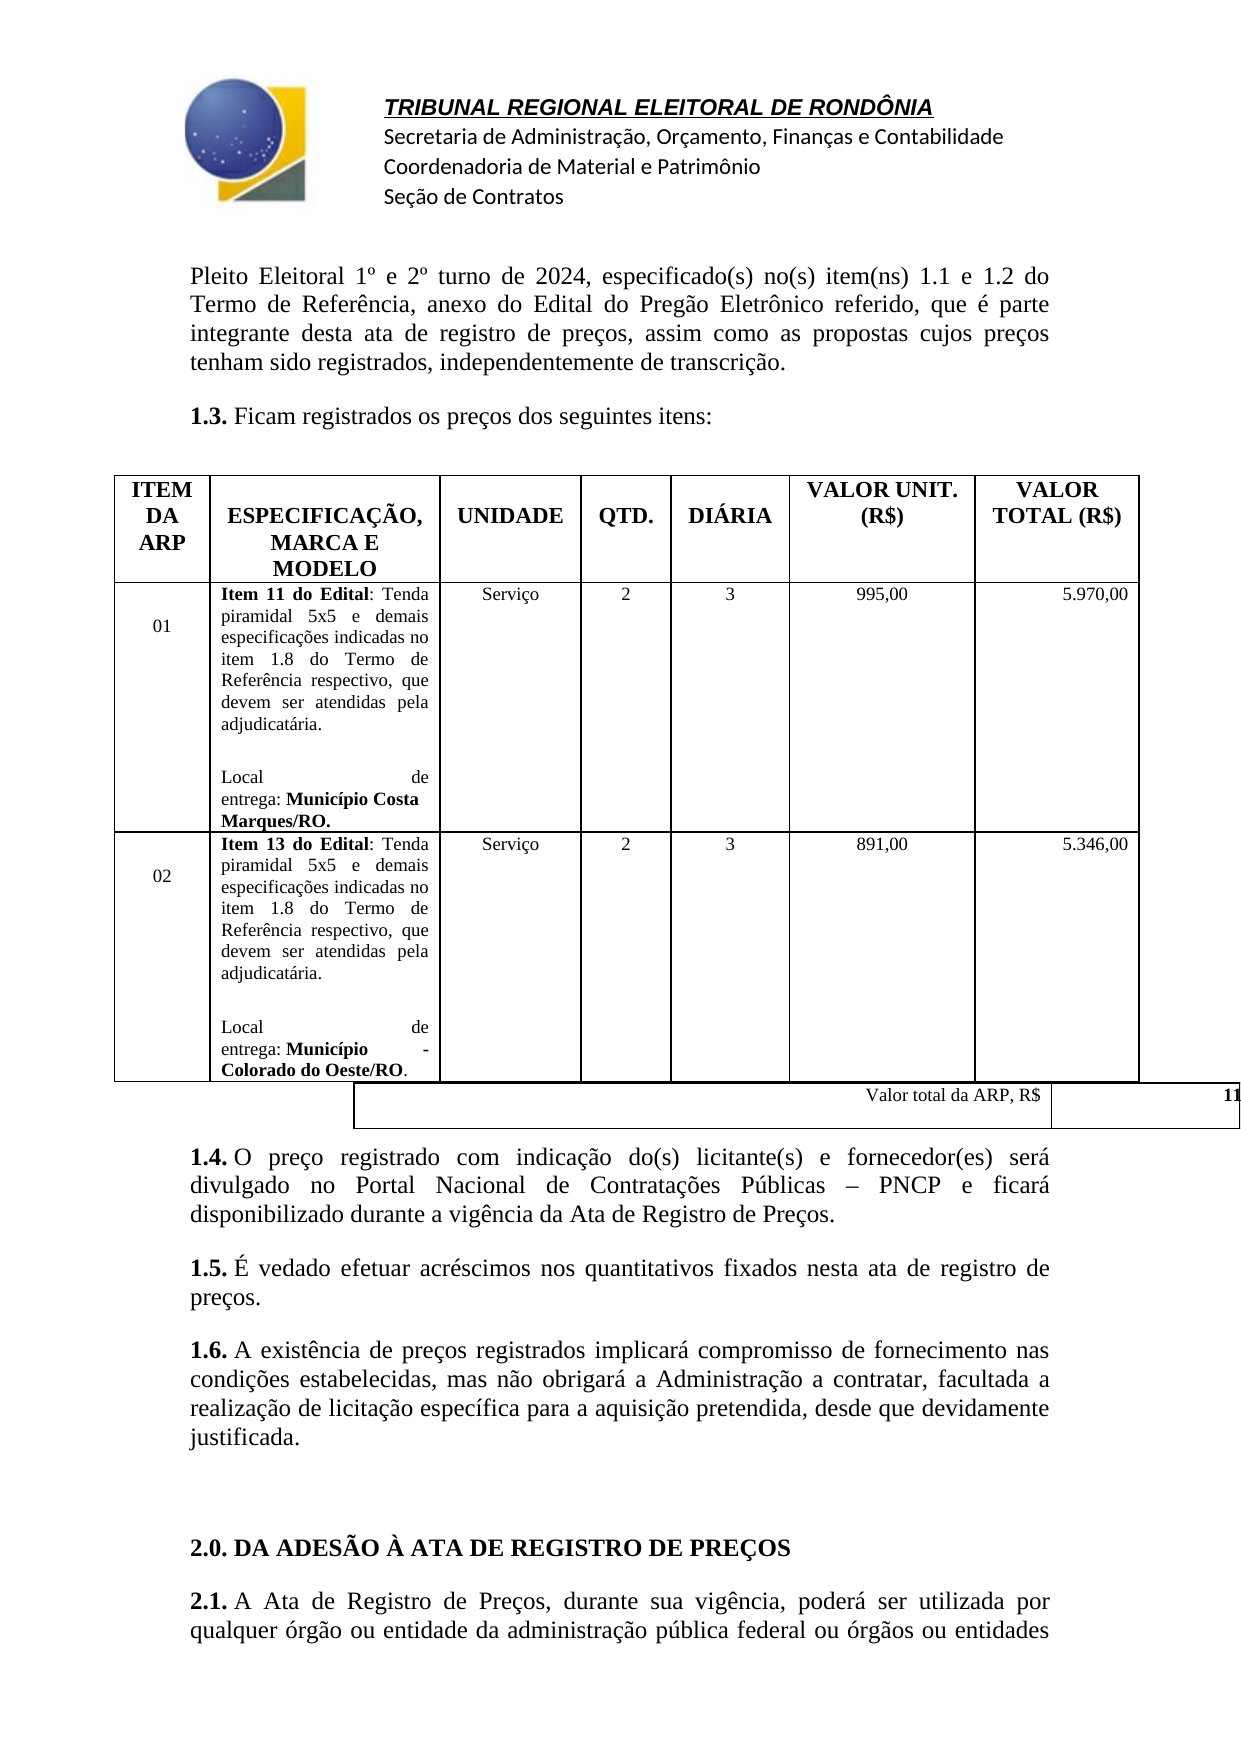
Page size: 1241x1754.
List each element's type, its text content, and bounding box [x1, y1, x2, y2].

table_header DIÁRIA [672, 476, 789, 581]
text 1.5. É vedado efetuar acréscimos nos quantitativos fixados nesta ata de registro de preços. [190, 1253, 1051, 1310]
table_header QTD. [582, 476, 670, 581]
table_cell 2 [582, 833, 670, 1081]
table_cell 5.970,00 [976, 583, 1138, 831]
table_header VALOR UNIT. (R$) [790, 476, 974, 581]
table_cell 2 [582, 583, 670, 831]
table_cell 01 [115, 583, 209, 831]
text 2.1. A Ata de Registro de Preços, durante sua vigência, poderá ser utilizada por qualquer órgão ou entidade da administração pública federal ou órgãos ou entidades [190, 1586, 1051, 1644]
table_header ITEM DA ARP [115, 476, 209, 581]
table_header ESPECIFICAÇÃO, MARCA E MODELO [211, 476, 439, 581]
table_header Valor total da ARP, R$ [355, 1084, 1051, 1127]
text 1.6. A existência de preços registrados implicará compromisso de fornecimento nas condições estabelecidas, mas não obrigará a Administração a contratar, facultada a realização de licitação específica para a aquisição pretendida, desde que devidamente justificada. [190, 1335, 1051, 1450]
table_cell Serviço [441, 833, 580, 1081]
table_header UNIDADE [441, 476, 580, 581]
table_cell 5.346,00 [976, 833, 1138, 1081]
table_header VALOR TOTAL (R$) [976, 476, 1138, 581]
text 2.0. DA ADESÃO À ATA DE REGISTRO DE PREÇOS [190, 1533, 1051, 1561]
table_cell Serviço [441, 583, 580, 831]
text 1.4. O preço registrado com indicação do(s) licitante(s) e fornecedor(es) será divulgado no Portal Nacional de Contratações Públicas – PNCP e ficará disponibilizado durante a vigência da Ata de Registro de Preços. [190, 1142, 1051, 1228]
text 1.3. Ficam registrados os preços dos seguintes itens: [190, 401, 1051, 429]
table_cell 891,00 [790, 833, 974, 1081]
table_cell Item 11 do Edital: Tenda piramidal 5x5 e demais especificações indicadas no item 1.8 do Termo de Referência respectivo, que devem ser atendidas pela adjudicatária. Local de entrega: Município ­­­­­­­­­­­­­­­­­­­­­­­Costa Marques/RO. [211, 583, 439, 831]
table_cell 02 [115, 833, 209, 1081]
text Pleito Eleitoral 1º e 2º turno de 2024, especificado(s) no(s) item(ns) 1.1 e 1.2 do Termo de Referência, anexo do Edital do Pregão Eletrônico referido, que é parte integrante desta ata de registro de preços, assim como as propostas cujos preços tenham sido registrados, independentemente de transcrição. [190, 261, 1051, 376]
table_cell Item 13 do Edital: Tenda piramidal 5x5 e demais especificações indicadas no item 1.8 do Termo de Referência respectivo, que devem ser atendidas pela adjudicatária. Local de entrega: Município ­­­­­­­­­­­­­­­­­­­­­­­Colorado do Oeste/RO. [211, 833, 439, 1081]
table_header 11.316,00 [1052, 1084, 1239, 1127]
table_cell 3 [672, 583, 789, 831]
table_cell 3 [672, 833, 789, 1081]
table_cell 995,00 [790, 583, 974, 831]
